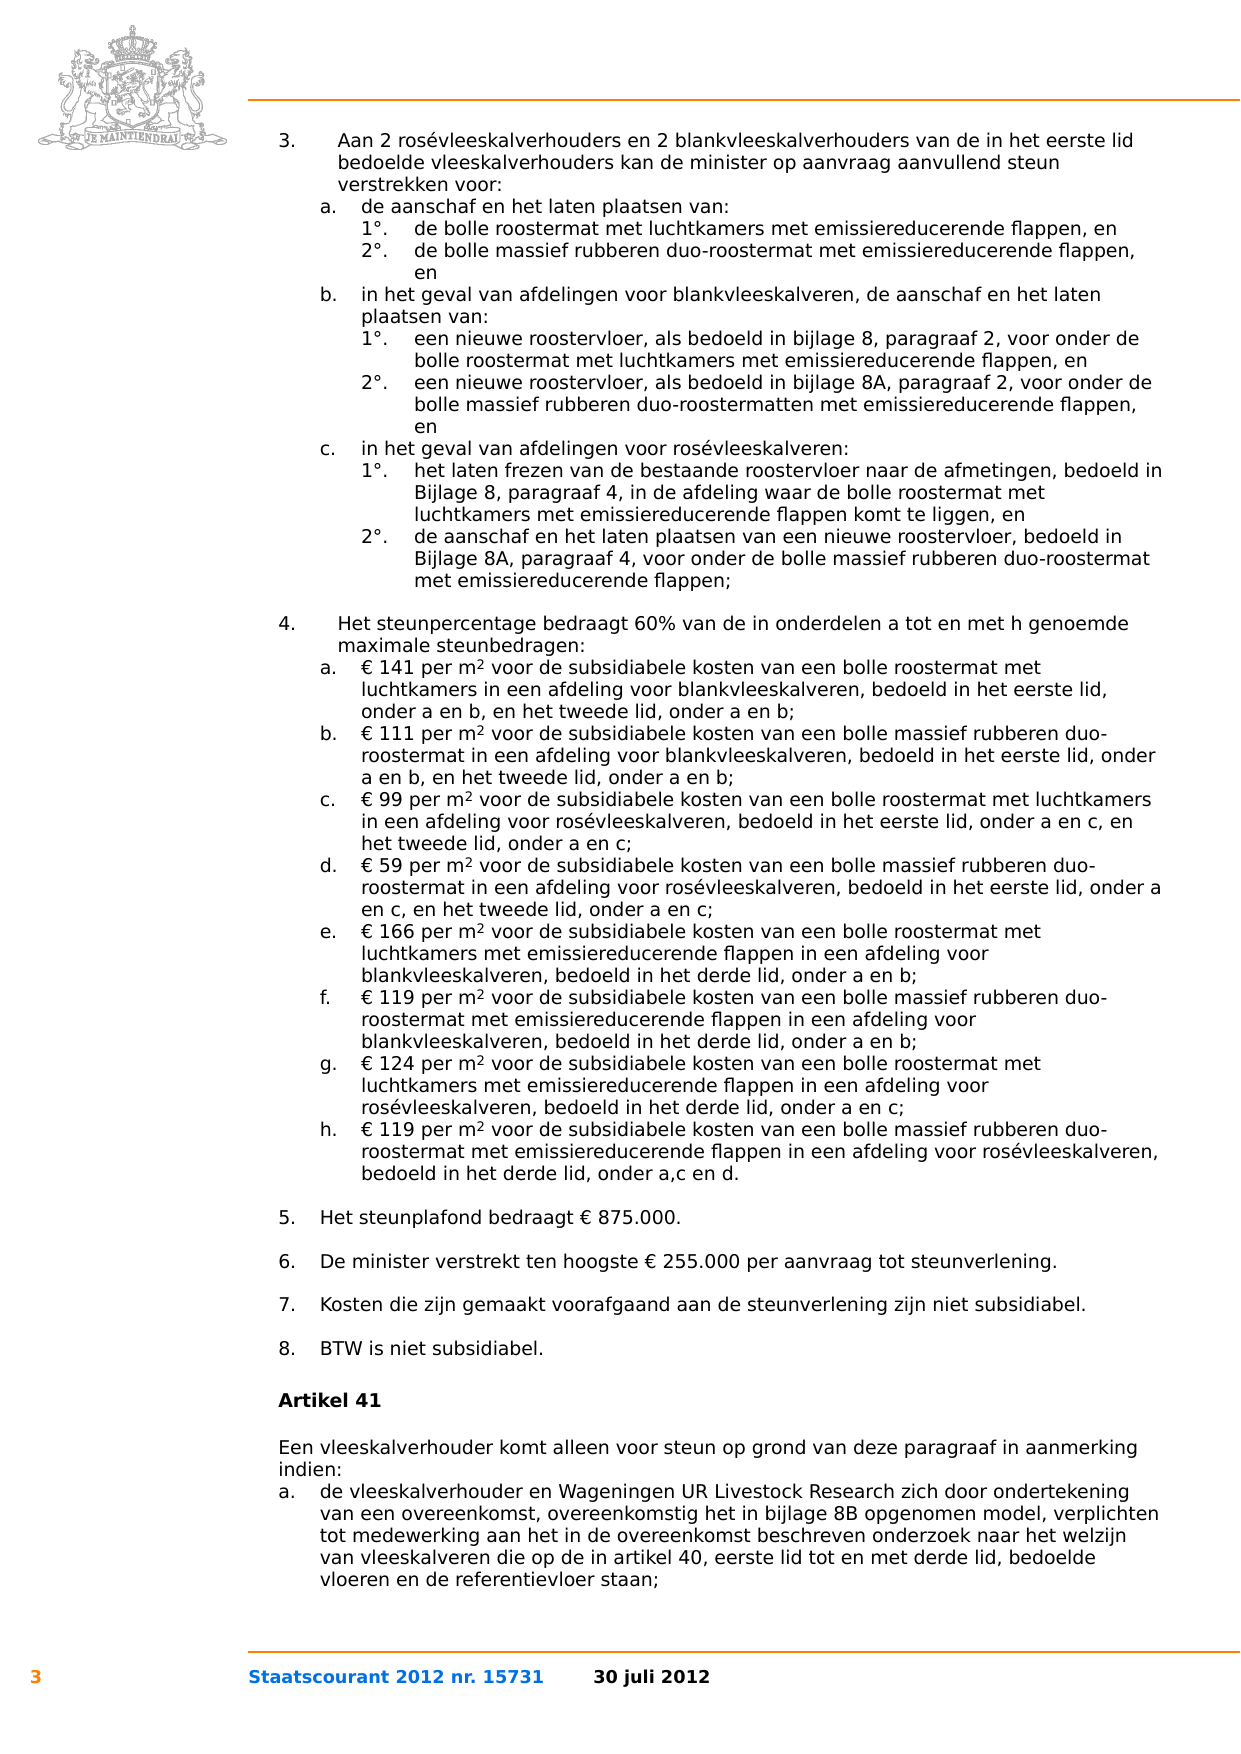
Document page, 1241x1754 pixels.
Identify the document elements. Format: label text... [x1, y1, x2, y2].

subtitle Artikel 41 [278, 1390, 1163, 1412]
text 2°. de bolle massief rubberen duo-roostermat met emissiereducerende flappen, en [361, 240, 1163, 284]
text g. € 124 per m2 voor de subsidiabele kosten van een bolle roostermat met luchtkamers met emissiereducerende flappen in een afdeling voor rosévleeskalveren, bedoeld in het derde lid, onder a en c; [319, 1053, 1163, 1119]
text 8. BTW is niet subsidiabel. [278, 1338, 1163, 1360]
text 5. Het steunplafond bedraagt € 875.000. [278, 1207, 1163, 1229]
text 4. Het steunpercentage bedraagt 60% van de in onderdelen a tot en met h genoemde maximale steunbedragen: [278, 613, 1163, 657]
text c. € 99 per m2 voor de subsidiabele kosten van een bolle roostermat met luchtkamers in een afdeling voor rosévleeskalveren, bedoeld in het eerste lid, onder a en c, en het tweede lid, onder a en c; [319, 789, 1163, 855]
text 7. Kosten die zijn gemaakt voorafgaand aan de steunverlening zijn niet subsidiabel. [278, 1294, 1163, 1316]
text h. € 119 per m2 voor de subsidiabele kosten van een bolle massief rubberen duo-roostermat met emissiereducerende flappen in een afdeling voor rosévleeskalveren, bedoeld in het derde lid, onder a,c en d. [319, 1119, 1163, 1185]
text a. € 141 per m2 voor de subsidiabele kosten van een bolle roostermat met luchtkamers in een afdeling voor blankvleeskalveren, bedoeld in het eerste lid, onder a en b, en het tweede lid, onder a en b; [319, 657, 1163, 723]
text a. de aanschaf en het laten plaatsen van: [319, 196, 1163, 218]
picture [38, 25, 227, 150]
text d. € 59 per m2 voor de subsidiabele kosten van een bolle massief rubberen duo-roostermat in een afdeling voor rosévleeskalveren, bedoeld in het eerste lid, onder a en c, en het tweede lid, onder a en c; [319, 855, 1163, 921]
text f. € 119 per m2 voor de subsidiabele kosten van een bolle massief rubberen duo-roostermat met emissiereducerende flappen in een afdeling voor blankvleeskalveren, bedoeld in het derde lid, onder a en b; [319, 987, 1163, 1053]
text e. € 166 per m2 voor de subsidiabele kosten van een bolle roostermat met luchtkamers met emissiereducerende flappen in een afdeling voor blankvleeskalveren, bedoeld in het derde lid, onder a en b; [319, 921, 1163, 987]
text 1°. het laten frezen van de bestaande roostervloer naar de afmetingen, bedoeld in Bijlage 8, paragraaf 4, in de afdeling waar de bolle roostermat met luchtkamers met emissiereducerende flappen komt te liggen, en [361, 459, 1163, 526]
text b. € 111 per m2 voor de subsidiabele kosten van een bolle massief rubberen duo-roostermat in een afdeling voor blankvleeskalveren, bedoeld in het eerste lid, onder a en b, en het tweede lid, onder a en b; [319, 723, 1163, 789]
text 2°. een nieuwe roostervloer, als bedoeld in bijlage 8A, paragraaf 2, voor onder de bolle massief rubberen duo-roostermatten met emissiereducerende flappen, en [361, 372, 1163, 438]
text 2°. de aanschaf en het laten plaatsen van een nieuwe roostervloer, bedoeld in Bijlage 8A, paragraaf 4, voor onder de bolle massief rubberen duo-roostermat met emissiereducerende flappen; [361, 526, 1163, 591]
text 1°. een nieuwe roostervloer, als bedoeld in bijlage 8, paragraaf 2, voor onder de bolle roostermat met luchtkamers met emissiereducerende flappen, en [361, 328, 1163, 372]
text b. in het geval van afdelingen voor blankvleeskalveren, de aanschaf en het laten plaatsen van: [319, 284, 1163, 328]
text 1°. de bolle roostermat met luchtkamers met emissiereducerende flappen, en [361, 218, 1163, 240]
text 6. De minister verstrekt ten hoogste € 255.000 per aanvraag tot steunverlening. [278, 1251, 1163, 1272]
text Een vleeskalverhouder komt alleen voor steun op grond van deze paragraaf in aanmerking indien: [278, 1437, 1163, 1481]
text 3. Aan 2 rosévleeskalverhouders en 2 blankvleeskalverhouders van de in het eerste lid bedoelde vleeskalverhouders kan de minister op aanvraag aanvullend steun verstrekken voor: [278, 130, 1163, 196]
text a. de vleeskalverhouder en Wageningen UR Livestock Research zich door ondertekening van een overeenkomst, overeenkomstig het in bijlage 8B opgenomen model, verplichten tot medewerking aan het in de overeenkomst beschreven onderzoek naar het welzijn van vleeskalveren die op de in artikel 40, eerste lid tot en met derde lid, bedoelde vloeren en de referentievloer staan; [278, 1481, 1163, 1591]
text c. in het geval van afdelingen voor rosévleeskalveren: [319, 438, 1163, 459]
